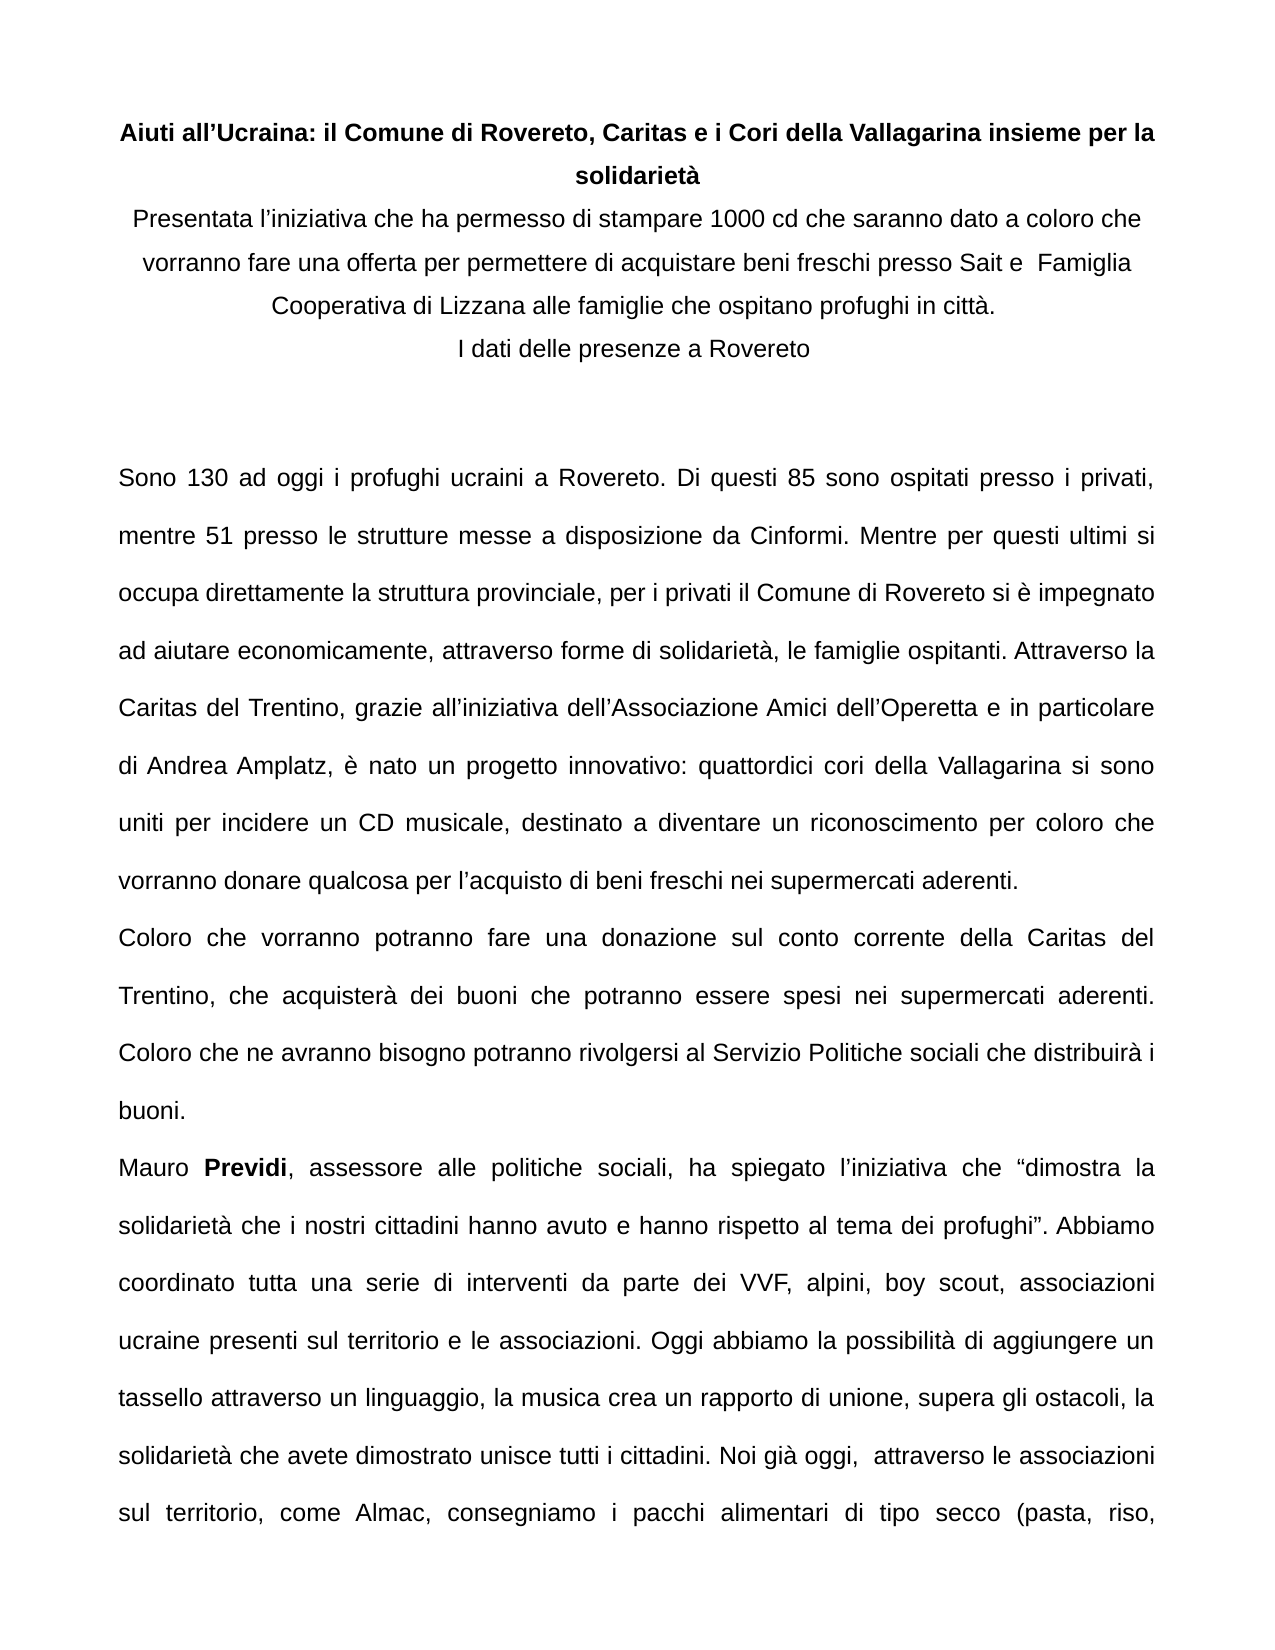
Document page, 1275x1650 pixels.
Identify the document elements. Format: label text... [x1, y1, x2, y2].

text Presentata l’iniziativa che ha permesso di stampare 1000 cd che saranno dato a coloro che vorranno fare una offerta per permettere di acquistare beni freschi presso Sait e Famiglia Cooperativa di Lizzana alle famiglie che ospitano profughi in città. [118, 204, 1157, 319]
text Coloro che vorranno potranno fare una donazione sul conto corrente della Caritas del Trentino, che acquisterà dei buoni che potranno essere spesi nei supermercati aderenti. Coloro che ne avranno bisogno potranno rivolgersi al Servizio Politiche sociali che distribuirà i buoni. [118, 923, 1157, 1124]
text I dati delle presenze a Rovereto [118, 334, 1157, 362]
text Sono 130 ad oggi i profughi ucraini a Rovereto. Di questi 85 sono ospitati presso i privati, mentre 51 presso le strutture messe a disposizione da Cinformi. Mentre per questi ultimi si occupa direttamente la struttura provinciale, per i privati il Comune di Rovereto si è impegnato ad aiutare economicamente, attraverso forme di solidarietà, le famiglie ospitanti. Attraverso la Caritas del Trentino, grazie all’iniziativa dell’Associazione Amici dell’Operetta e in particolare di Andrea Amplatz, è nato un progetto innovativo: quattordici cori della Vallagarina si sono uniti per incidere un CD musicale, destinato a diventare un riconoscimento per coloro che vorranno donare qualcosa per l’acquisto di beni freschi nei supermercati aderenti. [118, 463, 1157, 894]
text Mauro Previdi, assessore alle politiche sociali, ha spiegato l’iniziativa che “dimostra la solidarietà che i nostri cittadini hanno avuto e hanno rispetto al tema dei profughi”. Abbiamo coordinato tutta una serie di interventi da parte dei VVF, alpini, boy scout, associazioni ucraine presenti sul territorio e le associazioni. Oggi abbiamo la possibilità di aggiungere un tassello attraverso un linguaggio, la musica crea un rapporto di unione, supera gli ostacoli, la solidarietà che avete dimostrato unisce tutti i cittadini. Noi già oggi, attraverso le associazioni sul territorio, come Almac, consegniamo i pacchi alimentari di tipo secco (pasta, riso, [118, 1153, 1157, 1527]
text Aiuti all’Ucraina: il Comune di Rovereto, Caritas e i Cori della Vallagarina insieme per la solidarietà [118, 118, 1157, 190]
